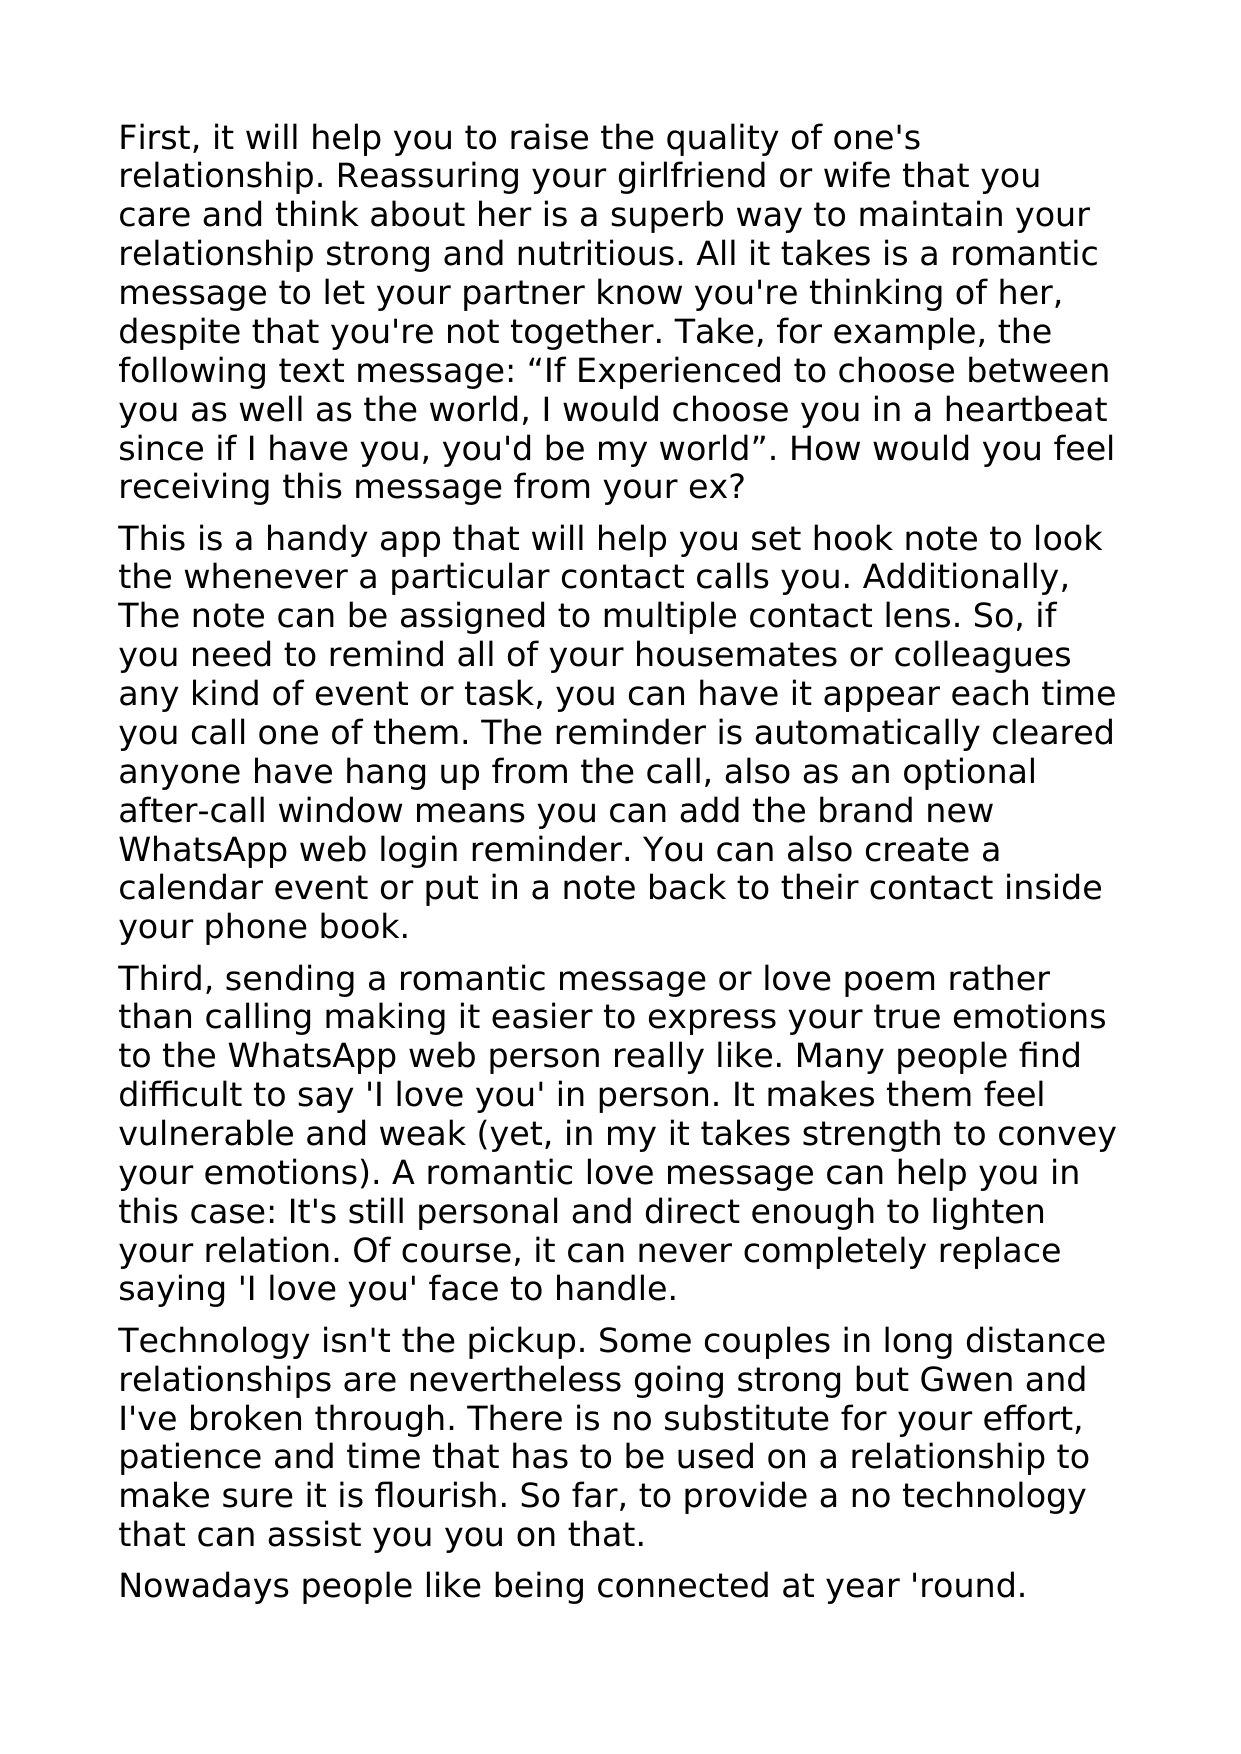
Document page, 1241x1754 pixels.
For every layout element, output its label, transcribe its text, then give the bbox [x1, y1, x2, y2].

text This is a handy app that will help you set hook note to look the whenever a particular contact calls you. Additionally, The note can be assigned to multiple contact lens. So, if you need to remind all of your housemates or colleagues any kind of event or task, you can have it appear each time you call one of them. The reminder is automatically cleared anyone have hang up from the call, also as an optional after-call window means you can add the brand new WhatsApp web login reminder. You can also create a calendar event or put in a note back to their contact inside your phone book. [118, 519, 1122, 947]
text Technology isn't the pickup. Some couples in long distance relationships are nevertheless going strong but Gwen and I've broken through. There is no substitute for your effort, patience and time that has to be used on a relationship to make sure it is flourish. So far, to provide a no technology that can assist you you on that. [118, 1321, 1122, 1554]
text Nowadays people like being connected at year 'round. [118, 1567, 1122, 1606]
text First, it will help you to raise the quality of one's relationship. Reassuring your girlfriend or wife that you care and think about her is a superb way to maintain your relationship strong and nutritious. All it takes is a romantic message to let your partner know you're thinking of her, despite that you're not together. Take, for example, the following text message: “If Experienced to choose between you as well as the world, I would choose you in a heartbeat since if I have you, you'd be my world”. How would you feel receiving this message from your ex? [118, 118, 1122, 507]
text Third, sending a romantic message or love poem rather than calling making it easier to express your true emotions to the WhatsApp web person really like. Many people find difficult to say 'I love you' in person. It makes them feel vulnerable and weak (yet, in my it takes strength to convey your emotions). A romantic love message can help you in this case: It's still personal and direct enough to lighten your relation. Of course, it can never completely replace saying 'I love you' face to handle. [118, 959, 1122, 1309]
